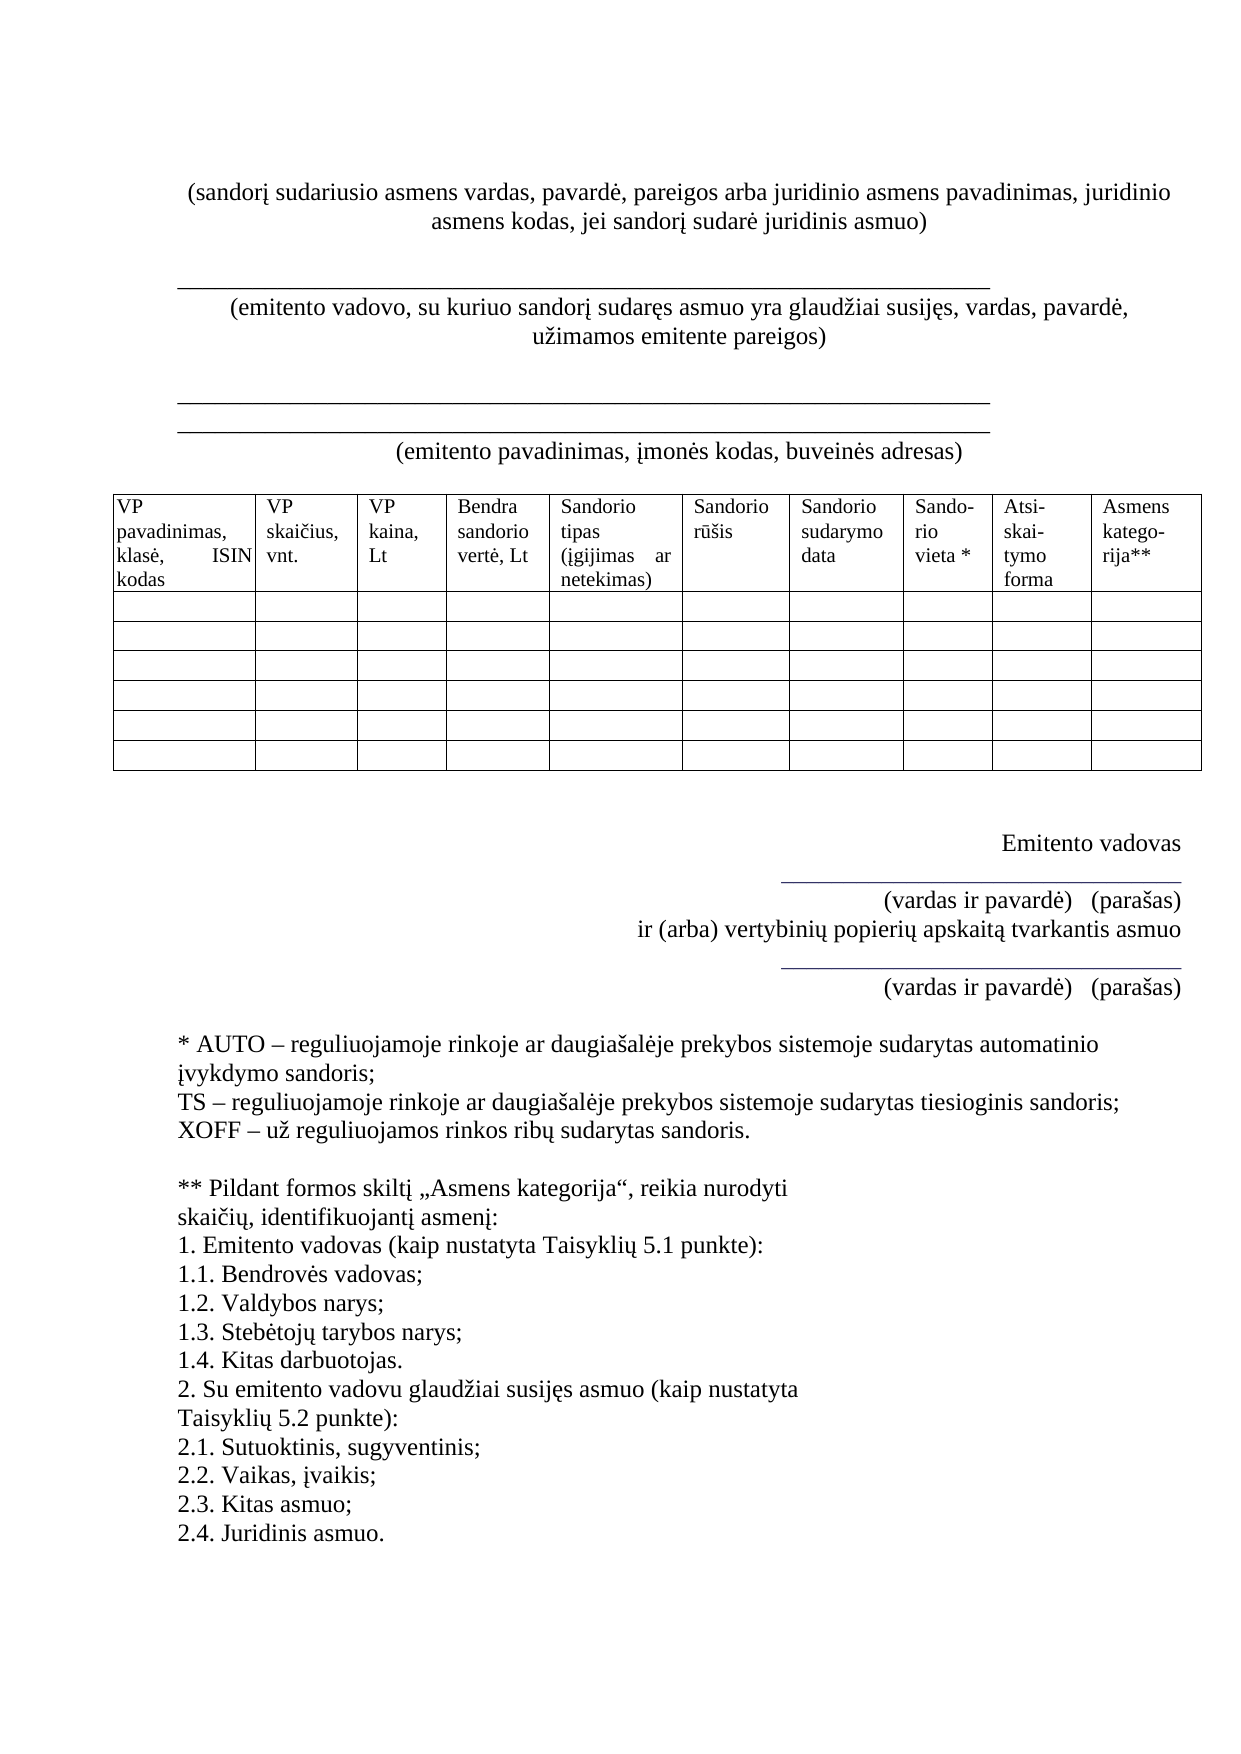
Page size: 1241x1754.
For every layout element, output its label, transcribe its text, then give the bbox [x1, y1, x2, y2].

text 2.2. Vaikas, įvaikis; [177, 1461, 1181, 1489]
table_header VP skaičius, vnt. [256, 495, 357, 591]
table_cell [1092, 741, 1201, 769]
table_header VP pavadinimas, klasė, ISIN kodas [114, 495, 255, 591]
table_cell [993, 651, 1091, 680]
table_cell [683, 741, 789, 769]
table_cell [114, 622, 255, 650]
text ________________________________ [177, 943, 1181, 972]
table_header Sandorio rūšis [683, 495, 789, 591]
text 1.2. Valdybos narys; [177, 1288, 1181, 1317]
table_cell [790, 622, 903, 650]
table_cell [993, 592, 1091, 621]
text 1. Emitento vadovas (kaip nustatyta Taisyklių 5.1 punkte): [177, 1231, 1181, 1259]
table_cell [550, 681, 682, 710]
table_cell [993, 622, 1091, 650]
table_cell [904, 681, 992, 710]
table_cell [1092, 592, 1201, 621]
table_cell [993, 681, 1091, 710]
table_cell [114, 711, 255, 740]
table_header VP kaina, Lt [358, 495, 446, 591]
table_cell [114, 592, 255, 621]
table_cell [256, 651, 357, 680]
table_cell [256, 681, 357, 710]
table_cell [904, 592, 992, 621]
table_cell [790, 651, 903, 680]
text ir (arba) vertybinių popierių apskaitą tvarkantis asmuo [177, 914, 1181, 943]
table_cell [447, 651, 549, 680]
table_cell [683, 622, 789, 650]
text (vardas ir pavardė) (parašas) [177, 972, 1181, 1001]
table_cell [550, 711, 682, 740]
text 1.3. Stebėtojų tarybos narys; [177, 1317, 1181, 1346]
table_cell [358, 651, 446, 680]
table_cell [358, 622, 446, 650]
table_header Sandorio sudarymo data [790, 495, 903, 591]
table_cell [550, 622, 682, 650]
text XOFF – už reguliuojamos rinkos ribų sudarytas sandoris. [177, 1116, 1181, 1144]
text skaičių, identifikuojantį asmenį: [177, 1202, 1181, 1231]
table_cell [1092, 622, 1201, 650]
text 2.1. Sutuoktinis, sugyventinis; [177, 1432, 1181, 1461]
text * AUTO – reguliuojamoje rinkoje ar daugiašalėje prekybos sistemoje sudarytas automatinio [177, 1029, 1181, 1058]
table_cell [904, 622, 992, 650]
text įvykdymo sandoris; [177, 1058, 1181, 1087]
text 1.1. Bendrovės vadovas; [177, 1259, 1181, 1288]
table_header Bendra sandorio vertė, Lt [447, 495, 549, 591]
table_header Sando-rio vieta * [904, 495, 992, 591]
table_cell [256, 592, 357, 621]
table_cell [256, 622, 357, 650]
text ** Pildant formos skiltį „Asmens kategorija“, reikia nurodyti [177, 1173, 1181, 1202]
table_header Asmens katego-rija** [1092, 495, 1201, 591]
table_cell [790, 681, 903, 710]
table_cell [447, 711, 549, 740]
text (sandorį sudariusio asmens vardas, pavardė, pareigos arba juridinio asmens pavadinimas, juridinio asmens kodas, jei sandorį sudarė juridinis asmuo) [177, 177, 1181, 235]
table_cell [256, 711, 357, 740]
table_cell [550, 592, 682, 621]
table_cell [358, 741, 446, 769]
table_cell [114, 681, 255, 710]
table_cell [790, 592, 903, 621]
table_cell [447, 592, 549, 621]
table_cell [993, 711, 1091, 740]
table_cell [550, 741, 682, 769]
table_cell [358, 711, 446, 740]
table_cell [447, 741, 549, 769]
table_cell [256, 741, 357, 769]
table_cell [683, 592, 789, 621]
text _________________________________________________________________ [177, 263, 1181, 292]
table_cell [1092, 651, 1201, 680]
text (vardas ir pavardė) (parašas) [177, 886, 1181, 914]
table_cell [447, 681, 549, 710]
text 2.3. Kitas asmuo; [177, 1489, 1181, 1518]
text _________________________________________________________________ [177, 407, 1181, 436]
table_cell [114, 651, 255, 680]
table_cell [1092, 681, 1201, 710]
text TS – reguliuojamoje rinkoje ar daugiašalėje prekybos sistemoje sudarytas tiesioginis sandoris; [177, 1087, 1181, 1116]
text Taisyklių 5.2 punkte): [177, 1403, 1181, 1432]
table_cell [904, 711, 992, 740]
text (emitento vadovo, su kuriuo sandorį sudaręs asmuo yra glaudžiai susijęs, vardas, pavardė, užimamos emitente pareigos) [177, 292, 1181, 350]
table_header Atsi- skai-tymo forma [993, 495, 1091, 591]
table_cell [904, 741, 992, 769]
text 1.4. Kitas darbuotojas. [177, 1346, 1181, 1374]
table_cell [904, 651, 992, 680]
table_cell [114, 741, 255, 769]
text (emitento pavadinimas, įmonės kodas, buveinės adresas) [177, 436, 1181, 465]
text 2. Su emitento vadovu glaudžiai susijęs asmuo (kaip nustatyta [177, 1374, 1181, 1403]
table_cell [790, 741, 903, 769]
table_cell [683, 681, 789, 710]
table_header Sandorio tipas (įgijimas ar netekimas) [550, 495, 682, 591]
table_cell [1092, 711, 1201, 740]
table_cell [358, 681, 446, 710]
table_cell [447, 622, 549, 650]
table_cell [358, 592, 446, 621]
table_cell [683, 711, 789, 740]
text _________________________________________________________________ [177, 378, 1181, 407]
text ________________________________ [177, 857, 1181, 886]
table_cell [790, 711, 903, 740]
table_cell [683, 651, 789, 680]
text 2.4. Juridinis asmuo. [177, 1518, 1181, 1547]
table_cell [993, 741, 1091, 769]
text Emitento vadovas [177, 828, 1181, 857]
table_cell [550, 651, 682, 680]
